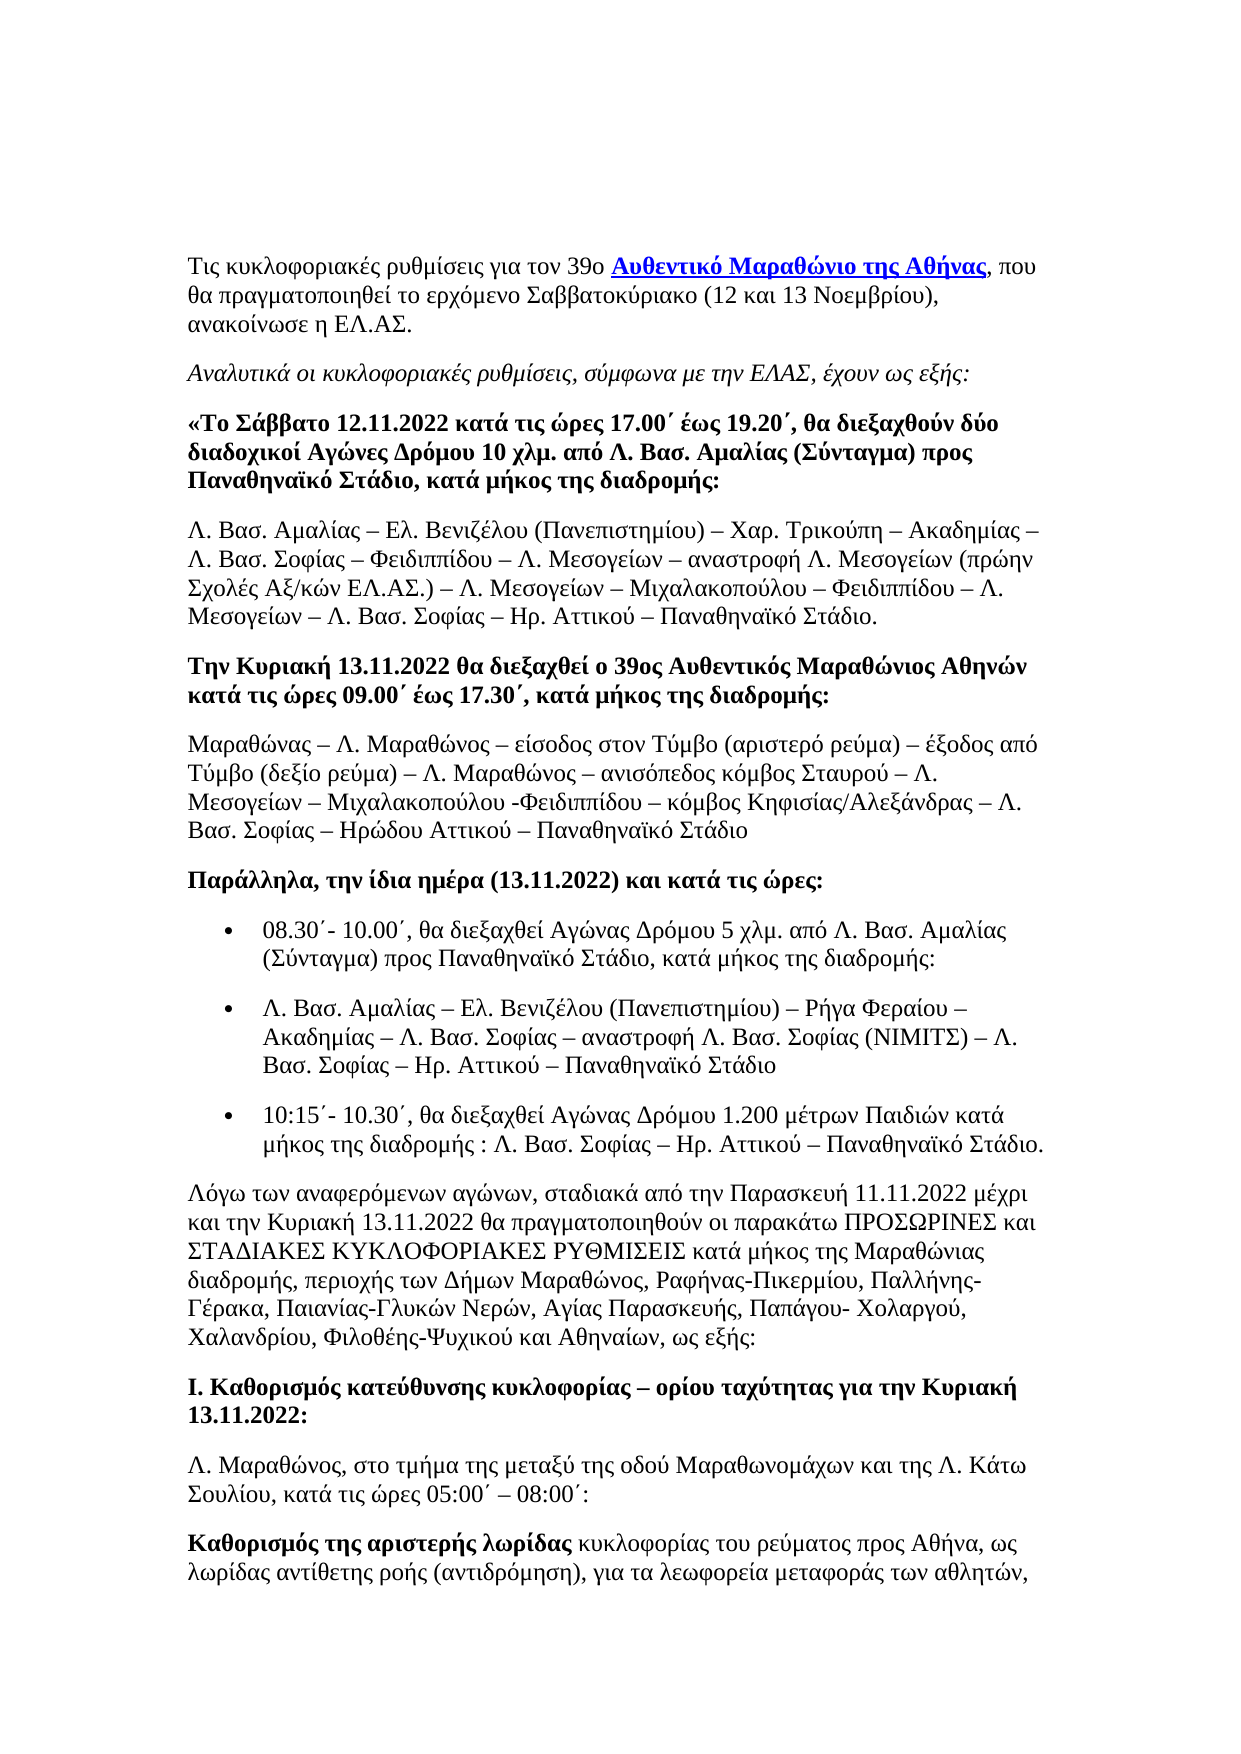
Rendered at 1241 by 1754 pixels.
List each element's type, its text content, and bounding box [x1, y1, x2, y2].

text Αναλυτικά οι κυκλοφοριακές ρυθμίσεις, σύμφωνα με την ΕΛΑΣ, έχουν ως εξής: [187, 358, 1053, 387]
list 08.30΄- 10.00΄, θα διεξαχθεί Αγώνας Δρόμου 5 χλμ. από Λ. Βασ. Αμαλίας (Σύνταγμα) προς Παναθηναϊκό Στάδιο, κατά μήκος της διαδρομής: [225, 915, 1053, 972]
text Παράλληλα, την ίδια ημέρα (13.11.2022) και κατά τις ώρες: [187, 865, 1053, 894]
text «Το Σάββατο 12.11.2022 κατά τις ώρες 17.00΄ έως 19.20΄, θα διεξαχθούν δύο διαδοχικοί Αγώνες Δρόμου 10 χλμ. από Λ. Βασ. Αμαλίας (Σύνταγμα) προς Παναθηναϊκό Στάδιο, κατά μήκος της διαδρομής: [187, 408, 1053, 494]
text Καθορισμός της αριστερής λωρίδας κυκλοφορίας του ρεύματος προς Αθήνα, ως λωρίδας αντίθετης ροής (αντιδρόμηση), για τα λεωφορεία μεταφοράς των αθλητών, [187, 1528, 1053, 1586]
text Λ. Μαραθώνος, στο τμήμα της μεταξύ της οδού Μαραθωνομάχων και της Λ. Κάτω Σουλίου, κατά τις ώρες 05:00΄ – 08:00΄: [187, 1450, 1053, 1508]
text Τις κυκλοφοριακές ρυθμίσεις για τον 39ο Αυθεντικό Μαραθώνιο της Αθήνας, που θα πραγματοποιηθεί το ερχόμενο Σαββατοκύριακο (12 και 13 Νοεμβρίου), ανακοίνωσε η ΕΛ.ΑΣ. [187, 251, 1053, 338]
text I. Καθορισμός κατεύθυνσης κυκλοφορίας – ορίου ταχύτητας για την Κυριακή 13.11.2022: [187, 1372, 1053, 1429]
text Μαραθώνας – Λ. Μαραθώνος – είσοδος στον Τύμβο (αριστερό ρεύμα) – έξοδος από Τύμβο (δεξίο ρεύμα) – Λ. Μαραθώνος – ανισόπεδος κόμβος Σταυρού – Λ. Μεσογείων – Μιχαλακοπούλου -Φειδιππίδου – κόμβος Κηφισίας/Αλεξάνδρας – Λ. Βασ. Σοφίας – Ηρώδου Αττικού – Παναθηναϊκό Στάδιο [187, 729, 1053, 844]
text Την Κυριακή 13.11.2022 θα διεξαχθεί ο 39ος Αυθεντικός Μαραθώνιος Αθηνών κατά τις ώρες 09.00΄ έως 17.30΄, κατά μήκος της διαδρομής: [187, 651, 1053, 708]
list 10:15΄- 10.30΄, θα διεξαχθεί Αγώνας Δρόμου 1.200 μέτρων Παιδιών κατά μήκος της διαδρομής : Λ. Βασ. Σοφίας – Ηρ. Αττικού – Παναθηναϊκό Στάδιο. [225, 1100, 1053, 1158]
text Λ. Βασ. Αμαλίας – Ελ. Βενιζέλου (Πανεπιστημίου) – Χαρ. Τρικούπη – Ακαδημίας – Λ. Βασ. Σοφίας – Φειδιππίδου – Λ. Μεσογείων – αναστροφή Λ. Μεσογείων (πρώην Σχολές Αξ/κών ΕΛ.ΑΣ.) – Λ. Μεσογείων – Μιχαλακοπούλου – Φειδιππίδου – Λ. Μεσογείων – Λ. Βασ. Σοφίας – Ηρ. Αττικού – Παναθηναϊκό Στάδιο. [187, 515, 1053, 630]
text Λόγω των αναφερόμενων αγώνων, σταδιακά από την Παρασκευή 11.11.2022 μέχρι και την Κυριακή 13.11.2022 θα πραγματοποιηθούν οι παρακάτω ΠΡΟΣΩΡΙΝΕΣ και ΣΤΑΔΙΑΚΕΣ ΚΥΚΛΟΦΟΡΙΑΚΕΣ ΡΥΘΜΙΣΕΙΣ κατά μήκος της Μαραθώνιας διαδρομής, περιοχής των Δήμων Μαραθώνος, Ραφήνας-Πικερμίου, Παλλήνης-Γέρακα, Παιανίας-Γλυκών Νερών, Αγίας Παρασκευής, Παπάγου- Χολαργού, Χαλανδρίου, Φιλοθέης-Ψυχικού και Αθηναίων, ως εξής: [187, 1178, 1053, 1351]
list Λ. Βασ. Αμαλίας – Ελ. Βενιζέλου (Πανεπιστημίου) – Ρήγα Φεραίου – Ακαδημίας – Λ. Βασ. Σοφίας – αναστροφή Λ. Βασ. Σοφίας (ΝΙΜΙΤΣ) – Λ. Βασ. Σοφίας – Ηρ. Αττικού – Παναθηναϊκό Στάδιο [225, 993, 1053, 1079]
